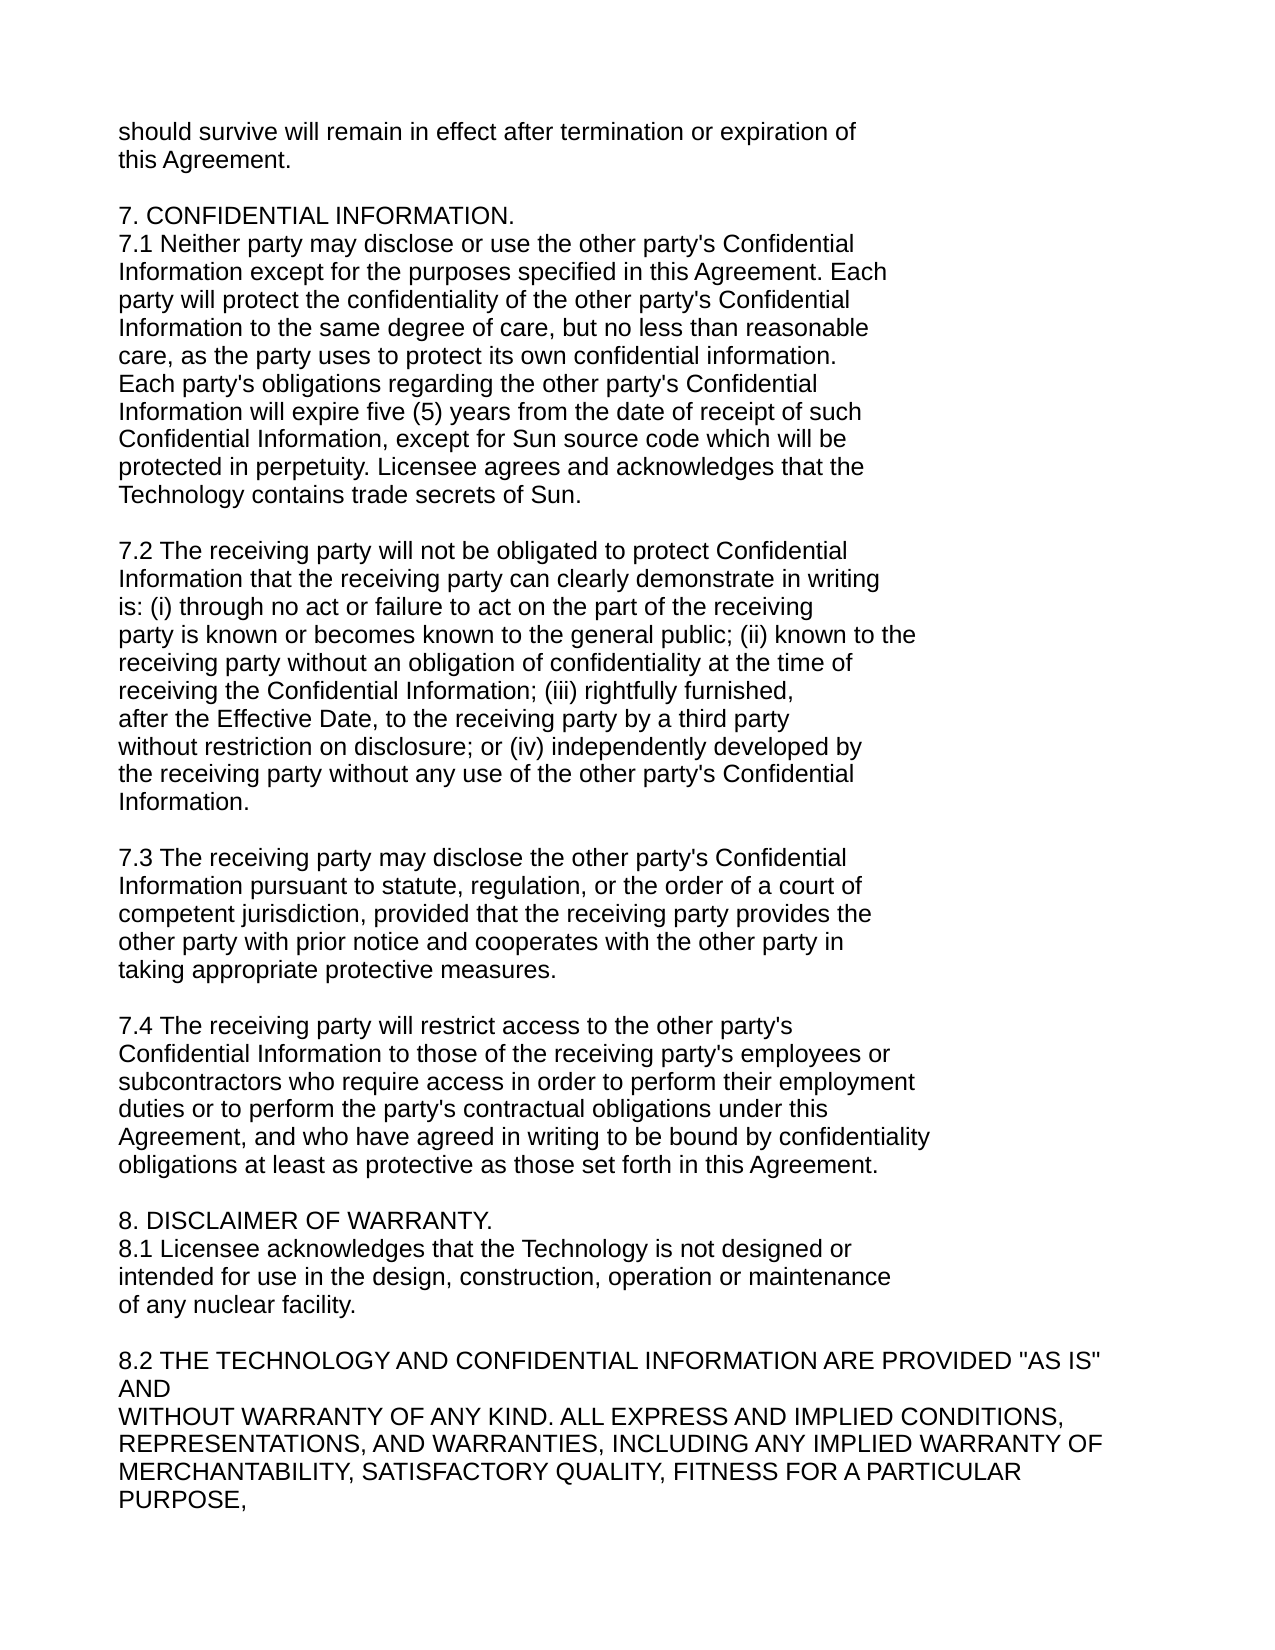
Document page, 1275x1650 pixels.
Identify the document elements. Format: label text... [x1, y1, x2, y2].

text Technology contains trade secrets of Sun. [118, 481, 1157, 509]
text party will protect the confidentiality of the other party's Confidential [118, 286, 1157, 313]
text this Agreement. [118, 146, 1157, 174]
text 7. CONFIDENTIAL INFORMATION. [118, 202, 1157, 230]
text 8. DISCLAIMER OF WARRANTY. [118, 1207, 1157, 1235]
text other party with prior notice and cooperates with the other party in [118, 928, 1157, 956]
text 7.2 The receiving party will not be obligated to protect Confidential [118, 537, 1157, 565]
text is: (i) through no act or failure to act on the part of the receiving [118, 593, 1157, 621]
text subcontractors who require access in order to perform their employment [118, 1067, 1157, 1095]
text without restriction on disclosure; or (iv) independently developed by [118, 732, 1157, 760]
text party is known or becomes known to the general public; (ii) known to the [118, 621, 1157, 648]
text 8.1 Licensee acknowledges that the Technology is not designed or [118, 1235, 1157, 1263]
text Information pursuant to statute, regulation, or the order of a court of [118, 872, 1157, 900]
text Confidential Information to those of the receiving party's employees or [118, 1039, 1157, 1067]
text 7.1 Neither party may disclose or use the other party's Confidential [118, 230, 1157, 258]
text the receiving party without any use of the other party's Confidential [118, 760, 1157, 788]
text 7.3 The receiving party may disclose the other party's Confidential [118, 844, 1157, 872]
text Information except for the purposes specified in this Agreement. Each [118, 258, 1157, 286]
text taking appropriate protective measures. [118, 956, 1157, 983]
text Agreement, and who have agreed in writing to be bound by confidentiality [118, 1123, 1157, 1151]
text Information will expire five (5) years from the date of receipt of such [118, 397, 1157, 425]
text WITHOUT WARRANTY OF ANY KIND. ALL EXPRESS AND IMPLIED CONDITIONS, [118, 1402, 1157, 1430]
text Each party's obligations regarding the other party's Confidential [118, 369, 1157, 397]
text obligations at least as protective as those set forth in this Agreement. [118, 1151, 1157, 1179]
text competent jurisdiction, provided that the receiving party provides the [118, 900, 1157, 928]
text receiving party without an obligation of confidentiality at the time of [118, 648, 1157, 676]
text intended for use in the design, construction, operation or maintenance [118, 1263, 1157, 1291]
text Information to the same degree of care, but no less than reasonable [118, 313, 1157, 341]
text REPRESENTATIONS, AND WARRANTIES, INCLUDING ANY IMPLIED WARRANTY OF [118, 1430, 1157, 1458]
text 7.4 The receiving party will restrict access to the other party's [118, 1011, 1157, 1039]
text receiving the Confidential Information; (iii) rightfully furnished, [118, 676, 1157, 704]
text should survive will remain in effect after termination or expiration of [118, 118, 1157, 146]
text care, as the party uses to protect its own confidential information. [118, 341, 1157, 369]
text Information. [118, 788, 1157, 816]
text Confidential Information, except for Sun source code which will be [118, 425, 1157, 453]
text after the Effective Date, to the receiving party by a third party [118, 704, 1157, 732]
text Information that the receiving party can clearly demonstrate in writing [118, 565, 1157, 593]
text MERCHANTABILITY, SATISFACTORY QUALITY, FITNESS FOR A PARTICULAR PURPOSE, [118, 1458, 1157, 1514]
text duties or to perform the party's contractual obligations under this [118, 1095, 1157, 1123]
text protected in perpetuity. Licensee agrees and acknowledges that the [118, 453, 1157, 481]
text of any nuclear facility. [118, 1291, 1157, 1318]
text 8.2 THE TECHNOLOGY AND CONFIDENTIAL INFORMATION ARE PROVIDED "AS IS" AND [118, 1346, 1157, 1402]
